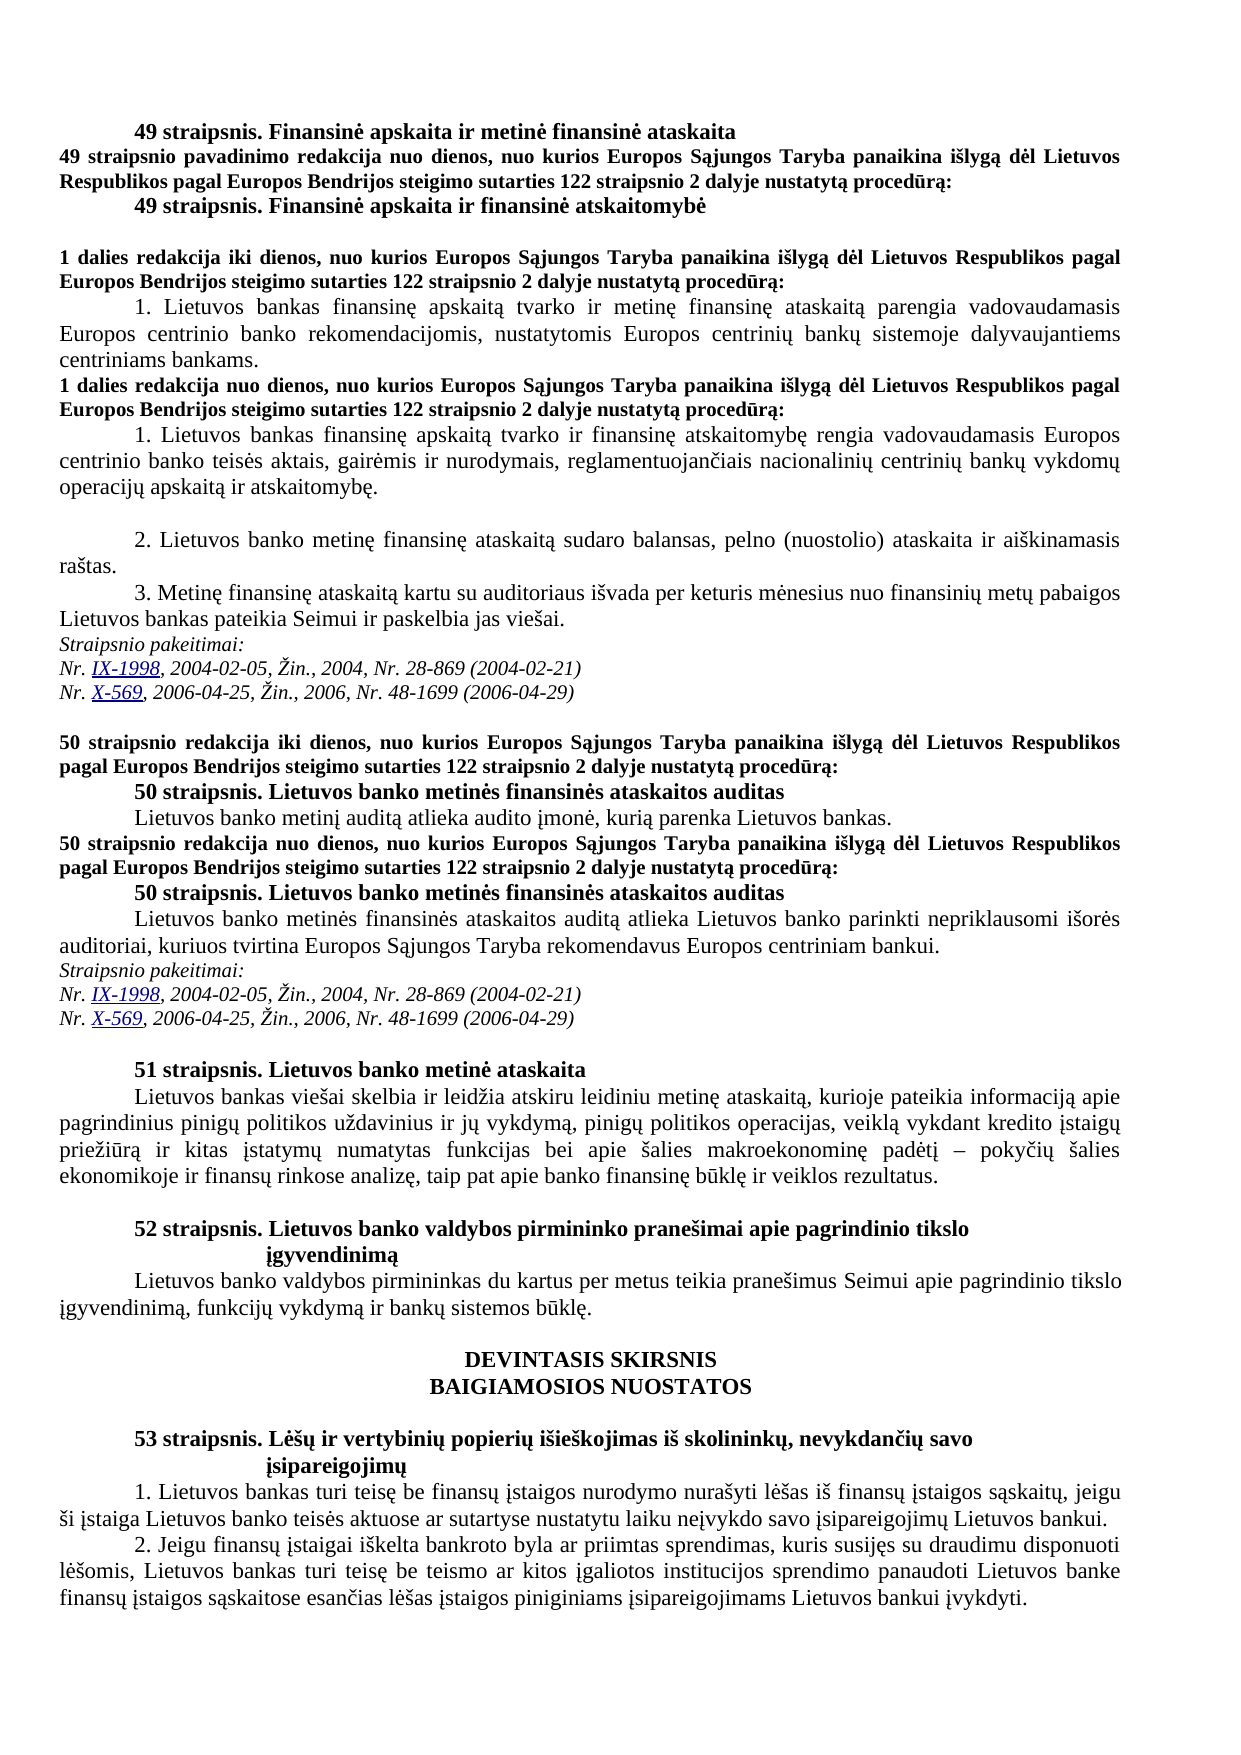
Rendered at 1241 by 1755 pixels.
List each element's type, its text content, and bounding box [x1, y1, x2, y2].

text 49 straipsnio pavadinimo redakcija nuo dienos, nuo kurios Europos Sąjungos Taryba panaikina išlygą dėl Lietuvos Respublikos pagal Europos Bendrijos steigimo sutarties 122 straipsnio 2 dalyje nustatytą procedūrą: [59, 144, 1122, 193]
text DEVINTASIS SKIRSNIS [59, 1346, 1122, 1373]
text 50 straipsnis. Lietuvos banko metinės finansinės ataskaitos auditas [59, 879, 1122, 905]
text Lietuvos banko metinį auditą atlieka audito įmonė, kurią parenka Lietuvos bankas. [59, 804, 1122, 831]
text įsipareigojimų [266, 1452, 1122, 1478]
text Nr. X-569, 2006-04-25, Žin., 2006, Nr. 48-1699 (2006-04-29) [59, 1006, 1122, 1030]
text 1 dalies redakcija nuo dienos, nuo kurios Europos Sąjungos Taryba panaikina išlygą dėl Lietuvos Respublikos pagal Europos Bendrijos steigimo sutarties 122 straipsnio 2 dalyje nustatytą procedūrą: [59, 372, 1122, 421]
text įgyvendinimą [266, 1241, 1122, 1267]
text 50 straipsnio redakcija iki dienos, nuo kurios Europos Sąjungos Taryba panaikina išlygą dėl Lietuvos Respublikos pagal Europos Bendrijos steigimo sutarties 122 straipsnio 2 dalyje nustatytą procedūrą: [59, 730, 1122, 778]
text Lietuvos bankas viešai skelbia ir leidžia atskiru leidiniu metinę ataskaitą, kurioje pateikia informaciją apie pagrindinius pinigų politikos uždavinius ir jų vykdymą, pinigų politikos operacijas, veiklą vykdant kredito įstaigų priežiūrą ir kitas įstatymų numatytas funkcijas bei apie šalies makroekonominę padėtį – pokyčių šalies ekonomikoje ir finansų rinkose analizę, taip pat apie banko finansinę būklę ir veiklos rezultatus. [59, 1083, 1122, 1188]
text Lietuvos banko metinės finansinės ataskaitos auditą atlieka Lietuvos banko parinkti nepriklausomi išorės auditoriai, kuriuos tvirtina Europos Sąjungos Taryba rekomendavus Europos centriniam bankui. [59, 905, 1122, 958]
text 1. Lietuvos bankas finansinę apskaitą tvarko ir metinę finansinę ataskaitą parengia vadovaudamasis Europos centrinio banko rekomendacijomis, nustatytomis Europos centrinių bankų sistemoje dalyvaujantiems centriniams bankams. [59, 293, 1122, 372]
text 53 straipsnis. Lėšų ir vertybinių popierių išieškojimas iš skolininkų, nevykdančių savo [134, 1426, 1122, 1452]
text 1 dalies redakcija iki dienos, nuo kurios Europos Sąjungos Taryba panaikina išlygą dėl Lietuvos Respublikos pagal Europos Bendrijos steigimo sutarties 122 straipsnio 2 dalyje nustatytą procedūrą: [59, 245, 1122, 293]
text 49 straipsnis. Finansinė apskaita ir finansinė atskaitomybė [59, 193, 1122, 219]
text Nr. IX-1998, 2004-02-05, Žin., 2004, Nr. 28-869 (2004-02-21) [59, 656, 1122, 679]
text 50 straipsnio redakcija nuo dienos, nuo kurios Europos Sąjungos Taryba panaikina išlygą dėl Lietuvos Respublikos pagal Europos Bendrijos steigimo sutarties 122 straipsnio 2 dalyje nustatytą procedūrą: [59, 831, 1122, 879]
text 1. Lietuvos bankas finansinę apskaitą tvarko ir finansinę atskaitomybę rengia vadovaudamasis Europos centrinio banko teisės aktais, gairėmis ir nurodymais, reglamentuojančiais nacionalinių centrinių bankų vykdomų operacijų apskaitą ir atskaitomybę. [59, 421, 1122, 500]
text Straipsnio pakeitimai: [59, 631, 1122, 656]
text BAIGIAMOSIOS NUOSTATOS [59, 1373, 1122, 1399]
text Nr. IX-1998, 2004-02-05, Žin., 2004, Nr. 28-869 (2004-02-21) [59, 982, 1122, 1006]
text 1. Lietuvos bankas turi teisę be finansų įstaigos nurodymo nurašyti lėšas iš finansų įstaigos sąskaitų, jeigu ši įstaiga Lietuvos banko teisės aktuose ar sutartyse nustatytu laiku neįvykdo savo įsipareigojimų Lietuvos bankui. [59, 1478, 1122, 1531]
text 2. Lietuvos banko metinę finansinę ataskaitą sudaro balansas, pelno (nuostolio) ataskaita ir aiškinamasis raštas. [59, 526, 1122, 579]
text Straipsnio pakeitimai: [59, 958, 1122, 982]
text 3. Metinę finansinę ataskaitą kartu su auditoriaus išvada per keturis mėnesius nuo finansinių metų pabaigos Lietuvos bankas pateikia Seimui ir paskelbia jas viešai. [59, 579, 1122, 631]
text 49 straipsnis. Finansinė apskaita ir metinė finansinė ataskaita [59, 118, 1122, 144]
text 50 straipsnis. Lietuvos banko metinės finansinės ataskaitos auditas [59, 778, 1122, 804]
text 2. Jeigu finansų įstaigai iškelta bankroto byla ar priimtas sprendimas, kuris susijęs su draudimu disponuoti lėšomis, Lietuvos bankas turi teisę be teismo ar kitos įgaliotos institucijos sprendimo panaudoti Lietuvos banke finansų įstaigos sąskaitose esančias lėšas įstaigos piniginiams įsipareigojimams Lietuvos bankui įvykdyti. [59, 1531, 1122, 1610]
text 52 straipsnis. Lietuvos banko valdybos pirmininko pranešimai apie pagrindinio tikslo [134, 1215, 1122, 1241]
text Nr. X-569, 2006-04-25, Žin., 2006, Nr. 48-1699 (2006-04-29) [59, 679, 1122, 704]
text 51 straipsnis. Lietuvos banko metinė ataskaita [59, 1057, 1122, 1083]
text Lietuvos banko valdybos pirmininkas du kartus per metus teikia pranešimus Seimui apie pagrindinio tikslo įgyvendinimą, funkcijų vykdymą ir bankų sistemos būklę. [59, 1267, 1122, 1320]
